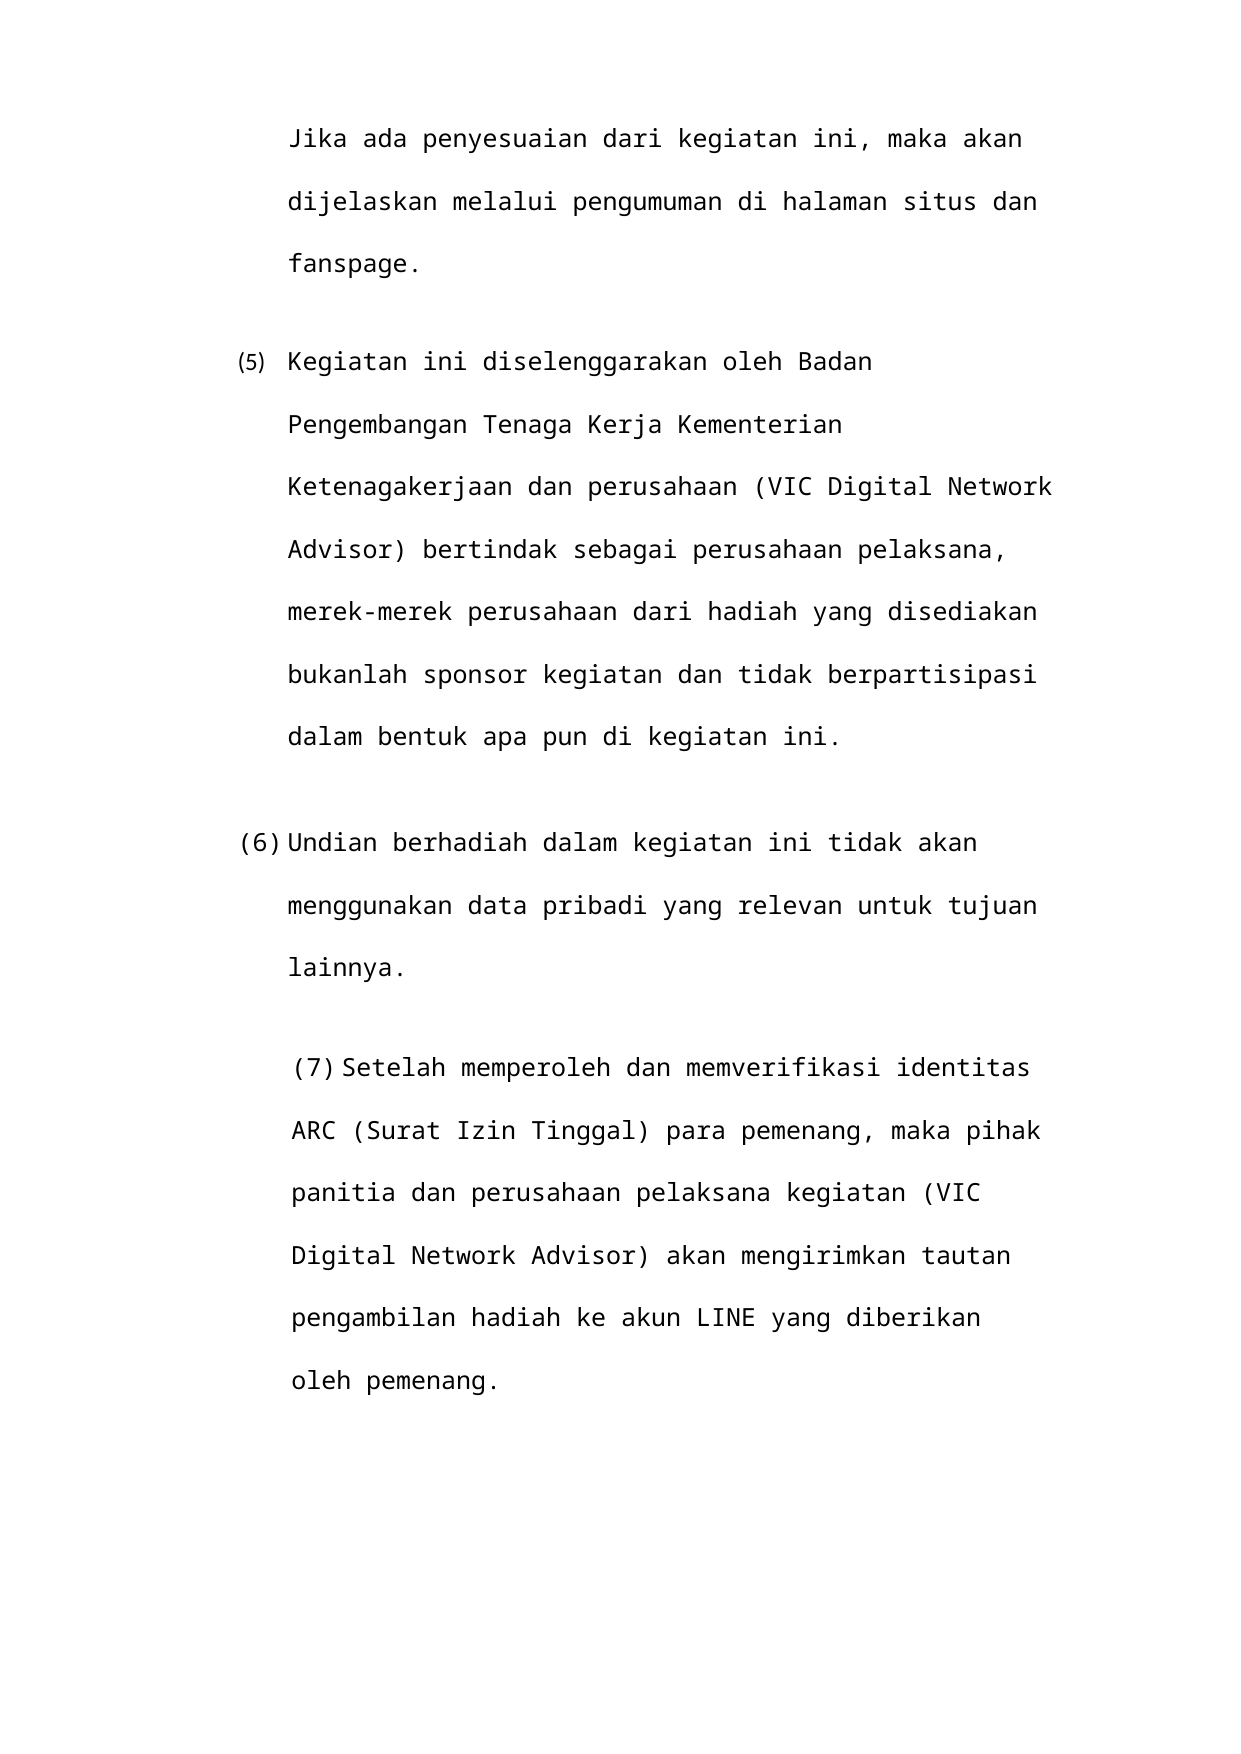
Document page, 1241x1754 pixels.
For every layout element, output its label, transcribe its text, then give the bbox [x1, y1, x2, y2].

list Jika ada penyesuaian dari kegiatan ini, maka akan dijelaskan melalui pengumuman di halaman situs dan fanspage. [237, 96, 1053, 284]
list Undian berhadiah dalam kegiatan ini tidak akan menggunakan data pribadi yang relevan untuk tujuan lainnya. [237, 800, 1053, 988]
list Setelah memperoleh dan memverifikasi identitas ARC (Surat Izin Tinggal) para pemenang, maka pihak panitia dan perusahaan pelaksana kegiatan (VIC Digital Network Advisor) akan mengirimkan tautan pengambilan hadiah ke akun LINE yang diberikan oleh pemenang. [291, 1025, 1053, 1400]
list Kegiatan ini diselenggarakan oleh Badan Pengembangan Tenaga Kerja Kementerian Ketenagakerjaan dan perusahaan (VIC Digital Network Advisor) bertindak sebagai perusahaan pelaksana, merek-merek perusahaan dari hadiah yang disediakan bukanlah sponsor kegiatan dan tidak berpartisipasi dalam bentuk apa pun di kegiatan ini. [237, 319, 1053, 757]
